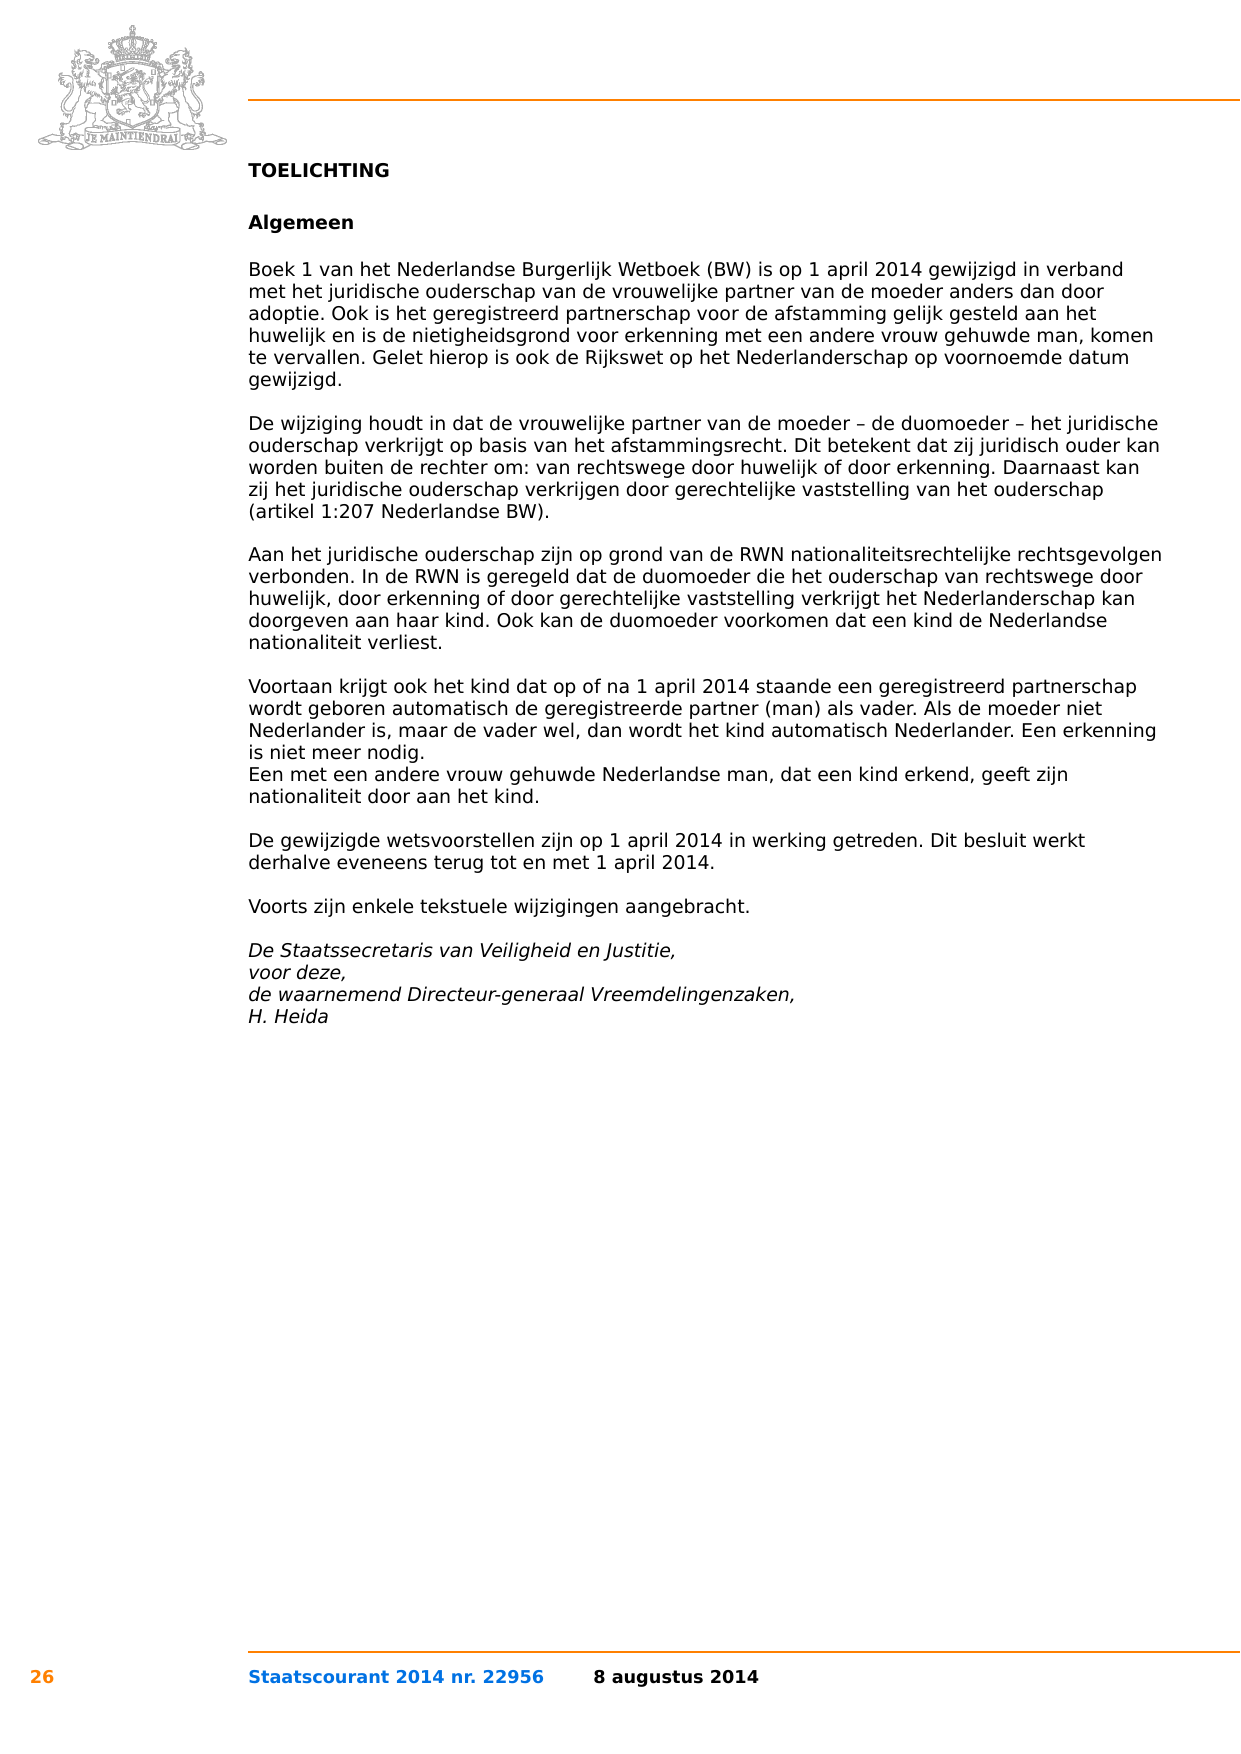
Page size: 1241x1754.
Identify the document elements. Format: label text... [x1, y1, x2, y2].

text Boek 1 van het Nederlandse Burgerlijk Wetboek (BW) is op 1 april 2014 gewijzigd in verband met het juridische ouderschap van de vrouwelijke partner van de moeder anders dan door adoptie. Ook is het geregistreerd partnerschap voor de afstamming gelijk gesteld aan het huwelijk en is de nietigheidsgrond voor erkenning met een andere vrouw gehuwde man, komen te vervallen. Gelet hierop is ook de Rijkswet op het Nederlanderschap op voornoemde datum gewijzigd. [248, 259, 1163, 391]
text Voorts zijn enkele tekstuele wijzigingen aangebracht. [248, 896, 1163, 918]
text Aan het juridische ouderschap zijn op grond van de RWN nationaliteitsrechtelijke rechtsgevolgen verbonden. In de RWN is geregeld dat de duomoeder die het ouderschap van rechtswege door huwelijk, door erkenning of door gerechtelijke vaststelling verkrijgt het Nederlanderschap kan doorgeven aan haar kind. Ook kan de duomoeder voorkomen dat een kind de Nederlandse nationaliteit verliest. [248, 544, 1163, 654]
subtitle Algemeen [248, 212, 1163, 234]
text De Staatssecretaris van Veiligheid en Justitie, voor deze, de waarnemend Directeur-generaal Vreemdelingenzaken, H. Heida [248, 939, 1163, 1027]
text De wijziging houdt in dat de vrouwelijke partner van de moeder – de duomoeder – het juridische ouderschap verkrijgt op basis van het afstammingsrecht. Dit betekent dat zij juridisch ouder kan worden buiten de rechter om: van rechtswege door huwelijk of door erkenning. Daarnaast kan zij het juridische ouderschap verkrijgen door gerechtelijke vaststelling van het ouderschap (artikel 1:207 Nederlandse BW). [248, 413, 1163, 522]
text Een met een andere vrouw gehuwde Nederlandse man, dat een kind erkend, geeft zijn nationaliteit door aan het kind. [248, 764, 1163, 808]
subtitle TOELICHTING [248, 160, 1163, 182]
text De gewijzigde wetsvoorstellen zijn op 1 april 2014 in werking getreden. Dit besluit werkt derhalve eveneens terug tot en met 1 april 2014. [248, 830, 1163, 874]
text Voortaan krijgt ook het kind dat op of na 1 april 2014 staande een geregistreerd partnerschap wordt geboren automatisch de geregistreerde partner (man) als vader. Als de moeder niet Nederlander is, maar de vader wel, dan wordt het kind automatisch Nederlander. Een erkenning is niet meer nodig. [248, 676, 1163, 764]
picture [38, 25, 227, 150]
